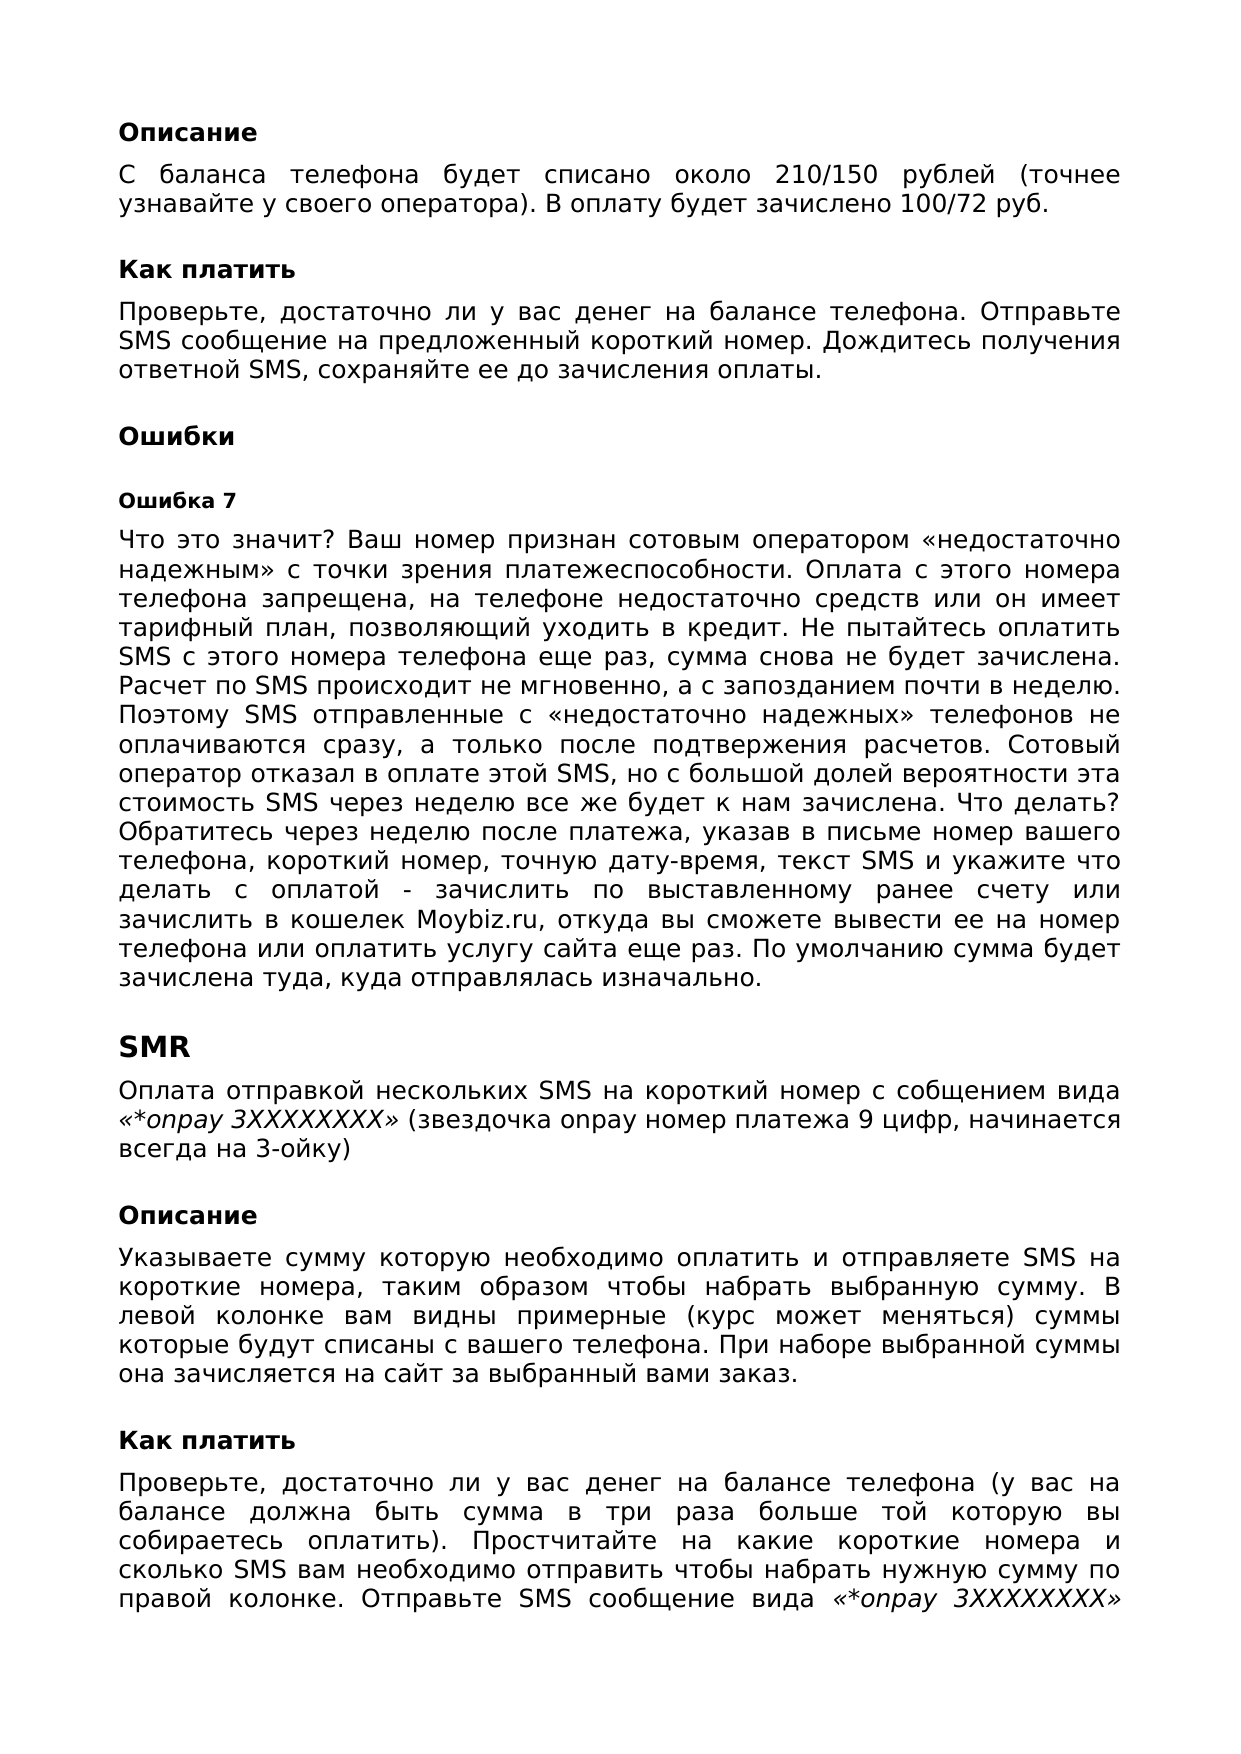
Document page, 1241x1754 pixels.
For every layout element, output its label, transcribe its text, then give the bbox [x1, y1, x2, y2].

subtitle SMR [118, 1030, 1122, 1064]
text Что это значит? Ваш номер признан сотовым оператором «недостаточно надежным» с точки зрения платежеспособности. Оплата с этого номера телефона запрещена, на телефоне недостаточно средств или он имеет тарифный план, позволяющий уходить в кредит. Не пытайтесь оплатить SMS с этого номера телефона еще раз, сумма снова не будет зачислена. Расчет по SMS происходит не мгновенно, а с запозданием почти в неделю. Поэтому SMS отправленные с «недостаточно надежных» телефонов не оплачиваются сразу, а только после подтвержения расчетов. Сотовый оператор отказал в оплате этой SMS, но с большой долей вероятности эта стоимость SMS через неделю все же будет к нам зачислена. Что делать? Обратитесь через неделю после платежа, указав в письме номер вашего телефона, короткий номер, точную дату-время, текст SMS и укажите что делать с оплатой - зачислить по выставленному ранее счету или зачислить в кошелек Moybiz.ru, откуда вы сможете вывести ее на номер телефона или оплатить услугу сайта еще раз. По умолчанию сумма будет зачислена туда, куда отправлялась изначально. [118, 526, 1122, 992]
subtitle Описание [118, 118, 1122, 147]
subtitle Ошибки [118, 422, 1122, 451]
subtitle Описание [118, 1201, 1122, 1231]
text Оплата отправкой нескольких SMS на короткий номер с собщением вида «*onpay 3ХХХХХХХХ» (звездочка onpay номер платежа 9 цифр, начинается всегда на 3-ойку) [118, 1076, 1122, 1164]
subtitle Ошибка 7 [118, 489, 1122, 513]
text Указываете сумму которую необходимо оплатить и отправляете SMS на короткие номера, таким образом чтобы набрать выбранную сумму. В левой колонке вам видны примерные (курс может меняться) суммы которые будут списаны с вашего телефона. При наборе выбранной суммы она зачисляется на сайт за выбранный вами заказ. [118, 1243, 1122, 1389]
subtitle Как платить [118, 256, 1122, 285]
text С баланса телефона будет списано около 210/150 рублей (точнее узнавайте у своего оператора). В оплату будет зачислено 100/72 руб. [118, 160, 1122, 218]
text Проверьте, достаточно ли у вас денег на балансе телефона. Отправьте SMS сообщение на предложенный короткий номер. Дождитесь получения ответной SMS, сохраняйте ее до зачисления оплаты. [118, 297, 1122, 385]
text Проверьте, достаточно ли у вас денег на балансе телефона (у вас на балансе должна быть сумма в три раза больше той которую вы собираетесь оплатить). Простчитайте на какие короткие номера и сколько SMS вам необходимо отправить чтобы набрать нужную сумму по правой колонке. Отправьте SMS сообщение вида «*onpay 3ХХХХХХХХ» [118, 1468, 1122, 1614]
subtitle Как платить [118, 1426, 1122, 1456]
